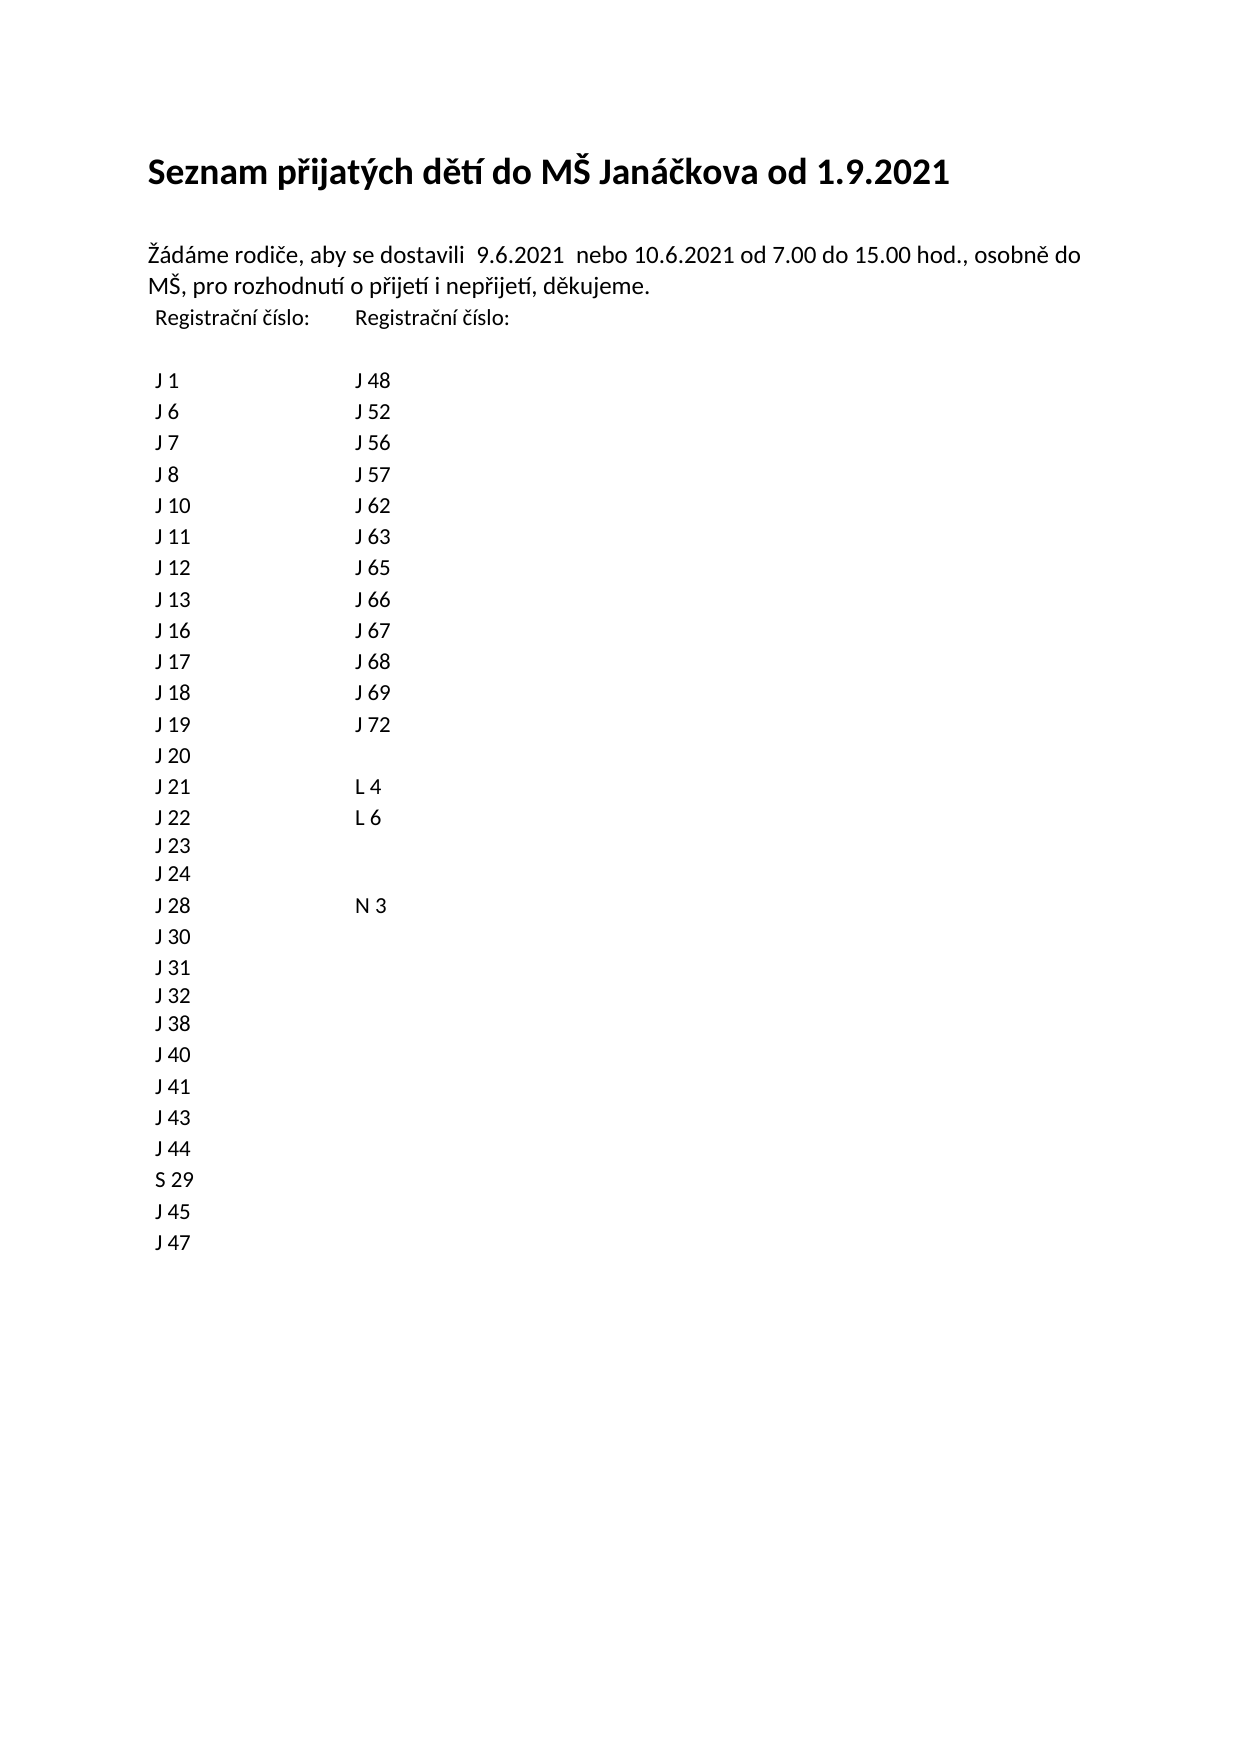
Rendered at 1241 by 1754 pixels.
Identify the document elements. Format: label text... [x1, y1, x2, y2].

table_cell [348, 1131, 558, 1162]
table_cell [348, 832, 558, 888]
table_cell [330, 769, 348, 800]
table_cell [330, 1100, 348, 1131]
table_cell J 23 J 24 [148, 832, 330, 888]
table_cell [148, 332, 330, 363]
table_cell [348, 1225, 558, 1256]
table_cell [330, 1194, 348, 1225]
table_cell J 12 [148, 550, 330, 582]
table_cell J 21 [148, 769, 330, 800]
table_cell J 56 [348, 425, 558, 457]
table_cell J 45 [148, 1194, 330, 1225]
table_cell J 40 [148, 1038, 330, 1069]
table_cell J 62 [348, 488, 558, 519]
table_cell [330, 950, 348, 981]
table_cell [348, 738, 558, 769]
table_cell [330, 613, 348, 644]
table_cell J 28 [148, 888, 330, 919]
table_cell J 8 [148, 457, 330, 488]
table_cell [330, 582, 348, 613]
table_cell J 7 [148, 425, 330, 457]
table_cell [348, 1163, 558, 1194]
table_cell [348, 1069, 558, 1100]
table_cell [330, 675, 348, 707]
table_header Registrační číslo: [348, 300, 558, 332]
table_cell [330, 488, 348, 519]
table_cell L 6 [348, 800, 558, 832]
table_cell J 10 [148, 488, 330, 519]
table_cell N 3 [348, 888, 558, 919]
table_cell [330, 519, 348, 550]
table_cell J 13 [148, 582, 330, 613]
table_cell J 43 [148, 1100, 330, 1131]
table_cell [348, 332, 558, 363]
table_cell [330, 800, 348, 832]
table_cell [330, 919, 348, 950]
table_cell [330, 707, 348, 738]
table_cell J 68 [348, 644, 558, 675]
table_cell [348, 1194, 558, 1225]
table_cell [330, 1131, 348, 1162]
table_header Registrační číslo: [148, 300, 348, 332]
table_cell [330, 1225, 348, 1256]
table_cell J 65 [348, 550, 558, 582]
table_cell [330, 363, 348, 394]
table_cell J 41 [148, 1069, 330, 1100]
table_cell J 44 [148, 1131, 330, 1162]
table_cell [348, 1100, 558, 1131]
table_cell J 20 [148, 738, 330, 769]
table_cell J 67 [348, 613, 558, 644]
table_cell [348, 1038, 558, 1069]
table_cell [348, 950, 558, 981]
text Žádáme rodiče, aby se dostavili 9.6.2021 nebo 10.6.2021 od 7.00 do 15.00 hod., osobně do MŠ, pro rozhodnutí o přijetí i nepřijetí, děkujeme. [148, 239, 1093, 300]
table_cell J 66 [348, 582, 558, 613]
table_cell J 69 [348, 675, 558, 707]
table_cell J 30 [148, 919, 330, 950]
table_cell [330, 1038, 348, 1069]
table_cell L 4 [348, 769, 558, 800]
table_cell J 17 [148, 644, 330, 675]
table_cell S 29 [148, 1163, 330, 1194]
table_cell [330, 457, 348, 488]
table_cell [330, 394, 348, 425]
table_cell [330, 644, 348, 675]
table_cell J 22 [148, 800, 330, 832]
table_cell [330, 738, 348, 769]
table_cell [348, 919, 558, 950]
table_cell J 16 [148, 613, 330, 644]
table_cell J 52 [348, 394, 558, 425]
table_cell [330, 888, 348, 919]
table_cell J 11 [148, 519, 330, 550]
table_cell J 18 [148, 675, 330, 707]
table_cell J 57 [348, 457, 558, 488]
table_cell [348, 981, 558, 1037]
table_cell [330, 981, 348, 1037]
table_cell [330, 1069, 348, 1100]
table_cell [330, 832, 348, 888]
table_cell J 32 J 38 [148, 981, 330, 1037]
text Seznam přijatých dětí do MŠ Janáčkova od 1.9.2021 [148, 148, 1093, 193]
table_cell J 72 [348, 707, 558, 738]
table_cell [330, 425, 348, 457]
table_cell J 47 [148, 1225, 330, 1256]
table_cell J 31 [148, 950, 330, 981]
table_cell [330, 550, 348, 582]
table_cell J 6 [148, 394, 330, 425]
table_cell J 63 [348, 519, 558, 550]
table_cell J 1 [148, 363, 330, 394]
table_cell J 48 [348, 363, 558, 394]
table_cell [330, 332, 348, 363]
table_cell [330, 1163, 348, 1194]
table_cell J 19 [148, 707, 330, 738]
